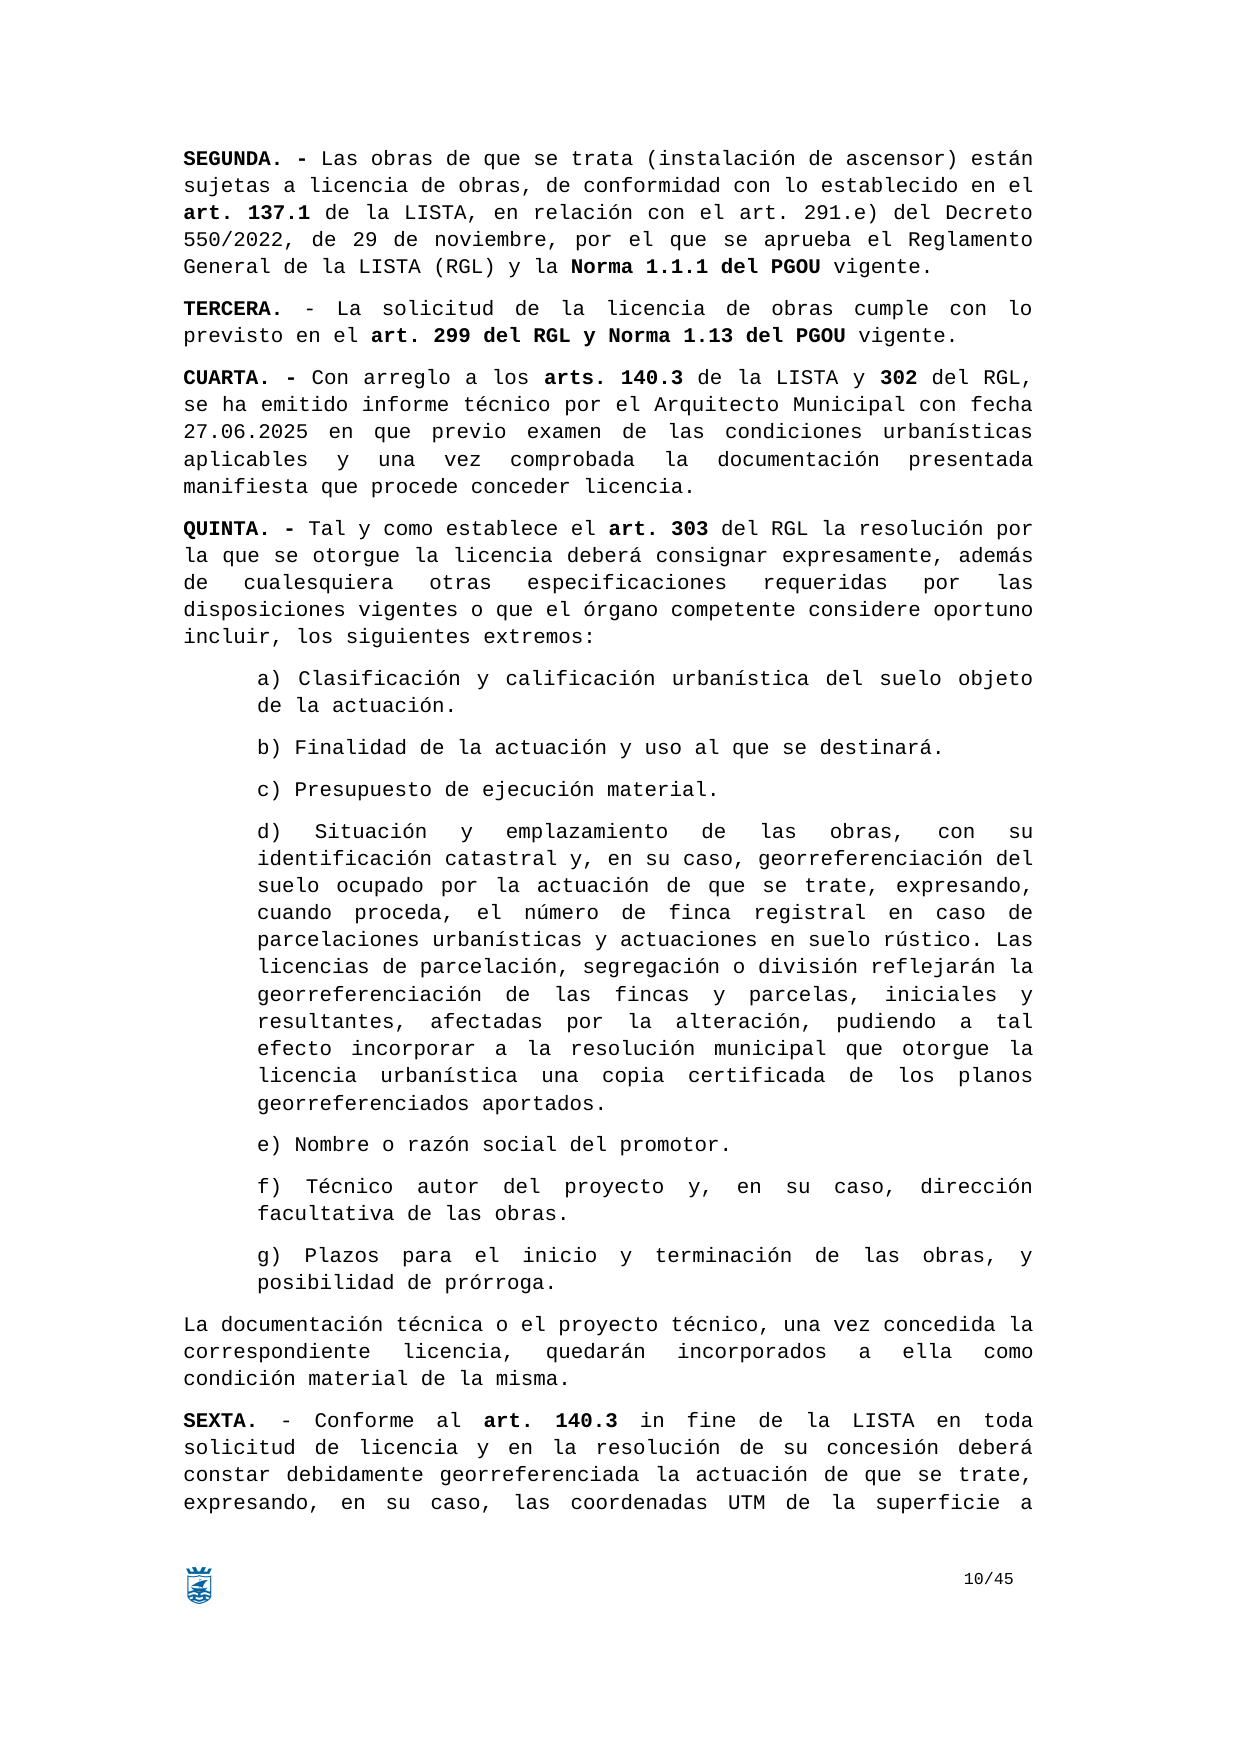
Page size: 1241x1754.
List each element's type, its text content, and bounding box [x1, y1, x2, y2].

text CUARTA. - Con arreglo a los arts. 140.3 de la LISTA y 302 del RGL, se ha emitido informe técnico por el Arquitecto Municipal con fecha 27.06.2025 en que previo examen de las condiciones urbanísticas aplicables y una vez comprobada la documentación presentada manifiesta que procede conceder licencia. [183, 367, 1033, 499]
text g) Plazos para el inicio y terminación de las obras, y posibilidad de prórroga. [257, 1245, 1033, 1296]
text f) Técnico autor del proyecto y, en su caso, dirección facultativa de las obras. [257, 1176, 1033, 1227]
text La documentación técnica o el proyecto técnico, una vez concedida la correspondiente licencia, quedarán incorporados a ella como condición material de la misma. [183, 1314, 1033, 1392]
text SEGUNDA. - Las obras de que se trata (instalación de ascensor) están sujetas a licencia de obras, de conformidad con lo establecido en el art. 137.1 de la LISTA, en relación con el art. 291.e) del Decreto 550/2022, de 29 de noviembre, por el que se aprueba el Reglamento General de la LISTA (RGL) y la Norma 1.1.1 del PGOU vigente. [183, 148, 1033, 280]
text a) Clasificación y calificación urbanística del suelo objeto de la actuación. [257, 668, 1033, 719]
text d) Situación y emplazamiento de las obras, con su identificación catastral y, en su caso, georreferenciación del suelo ocupado por la actuación de que se trate, expresando, cuando proceda, el número de finca registral en caso de parcelaciones urbanísticas y actuaciones en suelo rústico. Las licencias de parcelación, segregación o división reflejarán la georreferenciación de las fincas y parcelas, iniciales y resultantes, afectadas por la alteración, pudiendo a tal efecto incorporar a la resolución municipal que otorgue la licencia urbanística una copia certificada de los planos georreferenciados aportados. [257, 821, 1033, 1116]
text TERCERA. - La solicitud de la licencia de obras cumple con lo previsto en el art. 299 del RGL y Norma 1.13 del PGOU vigente. [183, 298, 1033, 349]
text b) Finalidad de la actuación y uso al que se destinará. [257, 737, 1033, 761]
text c) Presupuesto de ejecución material. [257, 779, 1033, 802]
text QUINTA. - Tal y como establece el art. 303 del RGL la resolución por la que se otorgue la licencia deberá consignar expresamente, además de cualesquiera otras especificaciones requeridas por las disposiciones vigentes o que el órgano competente considere oportuno incluir, los siguientes extremos: [183, 518, 1033, 650]
text SEXTA. - Conforme al art. 140.3 in fine de la LISTA en toda solicitud de licencia y en la resolución de su concesión deberá constar debidamente georreferenciada la actuación de que se trate, expresando, en su caso, las coordenadas UTM de la superficie a [183, 1410, 1033, 1515]
picture [183, 1562, 214, 1607]
text e) Nombre o razón social del promotor. [257, 1134, 1033, 1158]
